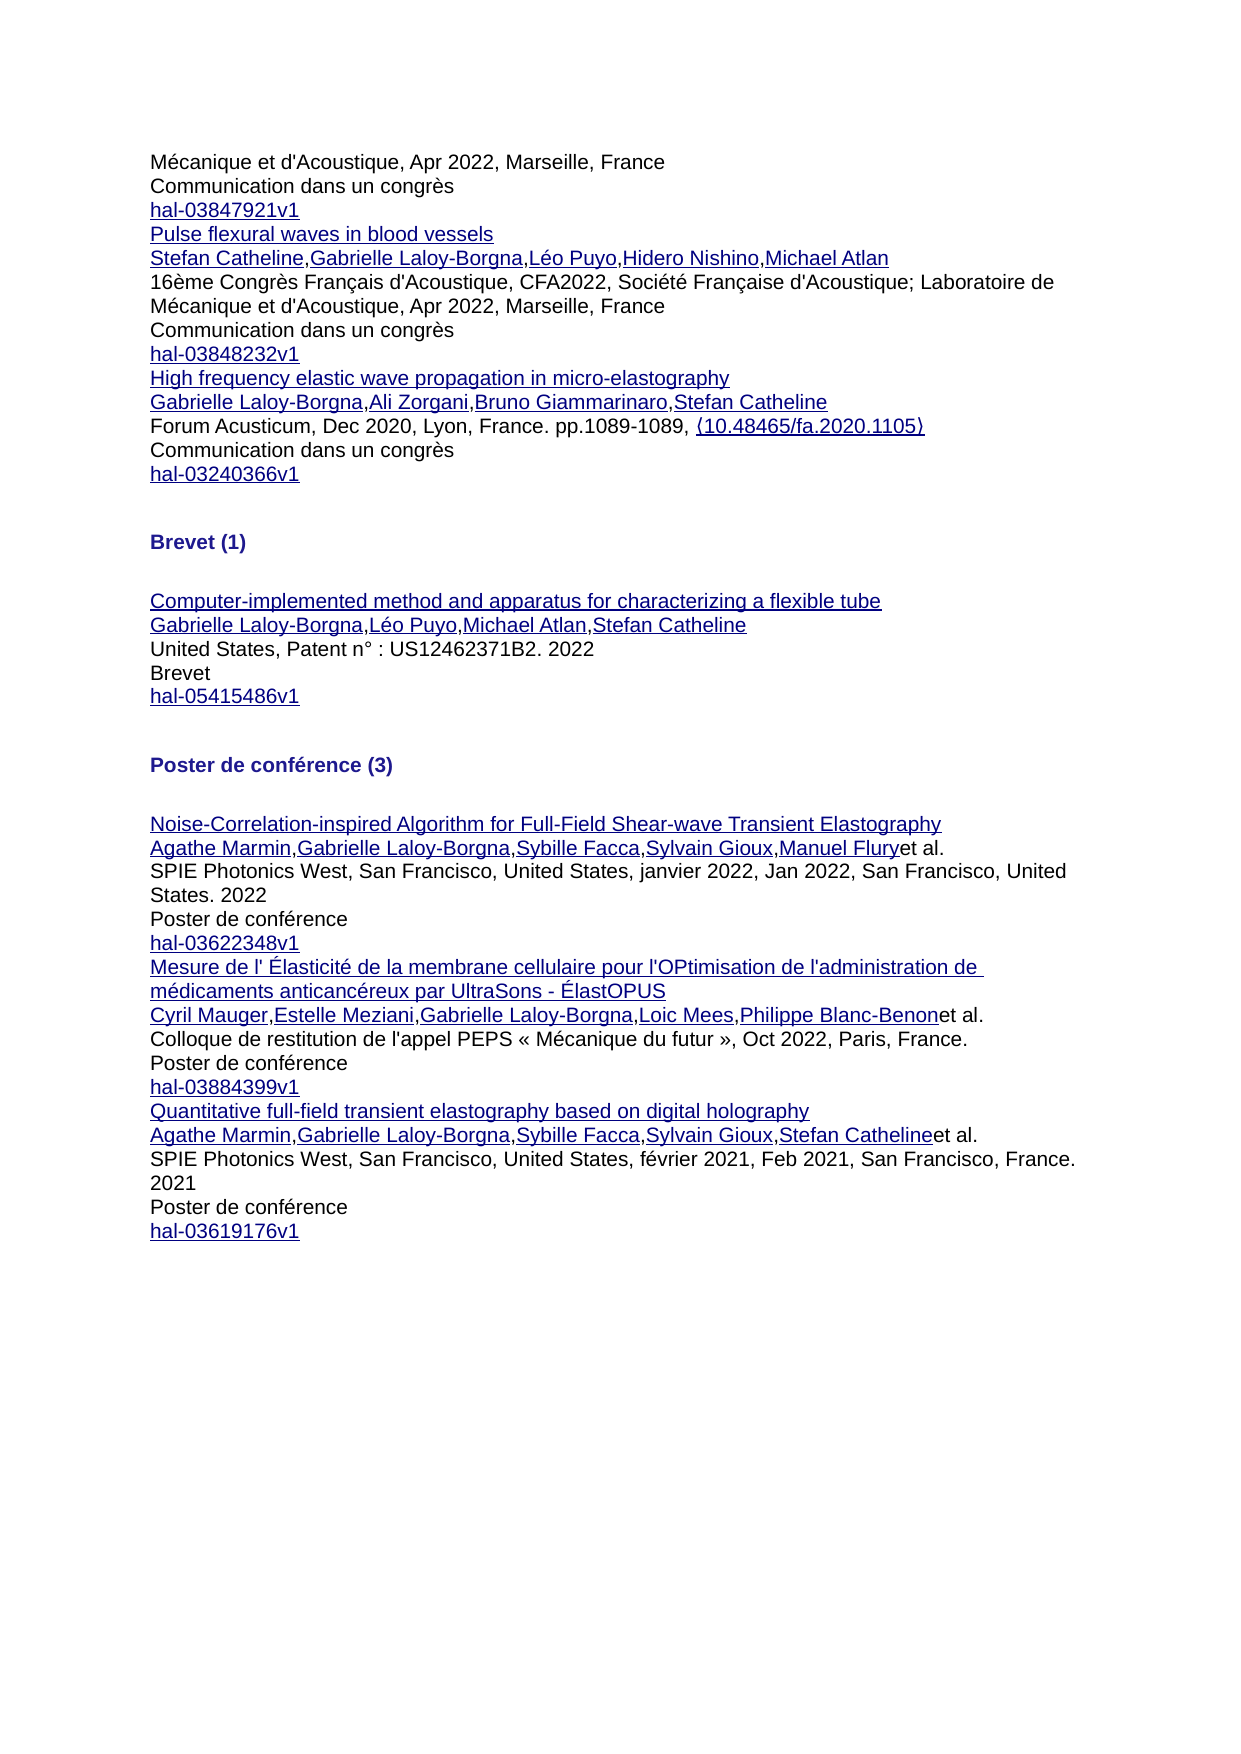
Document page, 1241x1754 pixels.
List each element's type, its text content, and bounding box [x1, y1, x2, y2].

subtitle Poster de conférence (3) [150, 753, 1090, 777]
table_header Gravitational lens effect of membrane waves Stefan Catheline,Gabrielle Laloy-Borgna,Victor Delattre,Frederic Faure,Mathias Fink 16ème Congrès Français d'Acoustique, CFA2022, Société Française d'Acoustique; Laboratoire de Mécanique et d'Acoustique, Apr 2022, Marseille, France Communication dans un congrès hal-03847921v1 [150, 150, 1090, 222]
table_cell Pulse flexural waves in blood vessels Stefan Catheline,Gabrielle Laloy-Borgna,Léo Puyo,Hidero Nishino,Michael Atlan 16ème Congrès Français d'Acoustique, CFA2022, Société Française d'Acoustique; Laboratoire de Mécanique et d'Acoustique, Apr 2022, Marseille, France Communication dans un congrès hal-03848232v1 [150, 222, 1090, 366]
table_cell High frequency elastic wave propagation in micro-elastography Gabrielle Laloy-Borgna,Ali Zorgani,Bruno Giammarinaro,Stefan Catheline Forum Acusticum, Dec 2020, Lyon, France. pp.1089-1089, ⟨10.48465/fa.2020.1105⟩ Communication dans un congrès hal-03240366v1 [150, 366, 1090, 485]
table_cell Mesure de l' Élasticité de la membrane cellulaire pour l'OPtimisation de l'administration de médicaments anticancéreux par UltraSons - ÉlastOPUS Cyril Mauger,Estelle Meziani,Gabrielle Laloy-Borgna,Loic Mees,Philippe Blanc-Benonet al. Colloque de restitution de l'appel PEPS « Mécanique du futur », Oct 2022, Paris, France. Poster de conférence hal-03884399v1 [150, 955, 1090, 1099]
subtitle Brevet (1) [150, 530, 1090, 554]
table_cell Quantitative full-field transient elastography based on digital holography Agathe Marmin,Gabrielle Laloy-Borgna,Sybille Facca,Sylvain Gioux,Stefan Cathelineet al. SPIE Photonics West, San Francisco, United States, février 2021, Feb 2021, San Francisco, France. 2021 Poster de conférence hal-03619176v1 [150, 1099, 1090, 1243]
table_header Computer-implemented method and apparatus for characterizing a flexible tube Gabrielle Laloy-Borgna,Léo Puyo,Michael Atlan,Stefan Catheline United States, Patent n° : US12462371B2. 2022 Brevet hal-05415486v1 [150, 589, 1090, 708]
table_header Noise-Correlation-inspired Algorithm for Full-Field Shear-wave Transient Elastography Agathe Marmin,Gabrielle Laloy-Borgna,Sybille Facca,Sylvain Gioux,Manuel Fluryet al. SPIE Photonics West, San Francisco, United States, janvier 2022, Jan 2022, San Francisco, United States. 2022 Poster de conférence hal-03622348v1 [150, 811, 1090, 955]
